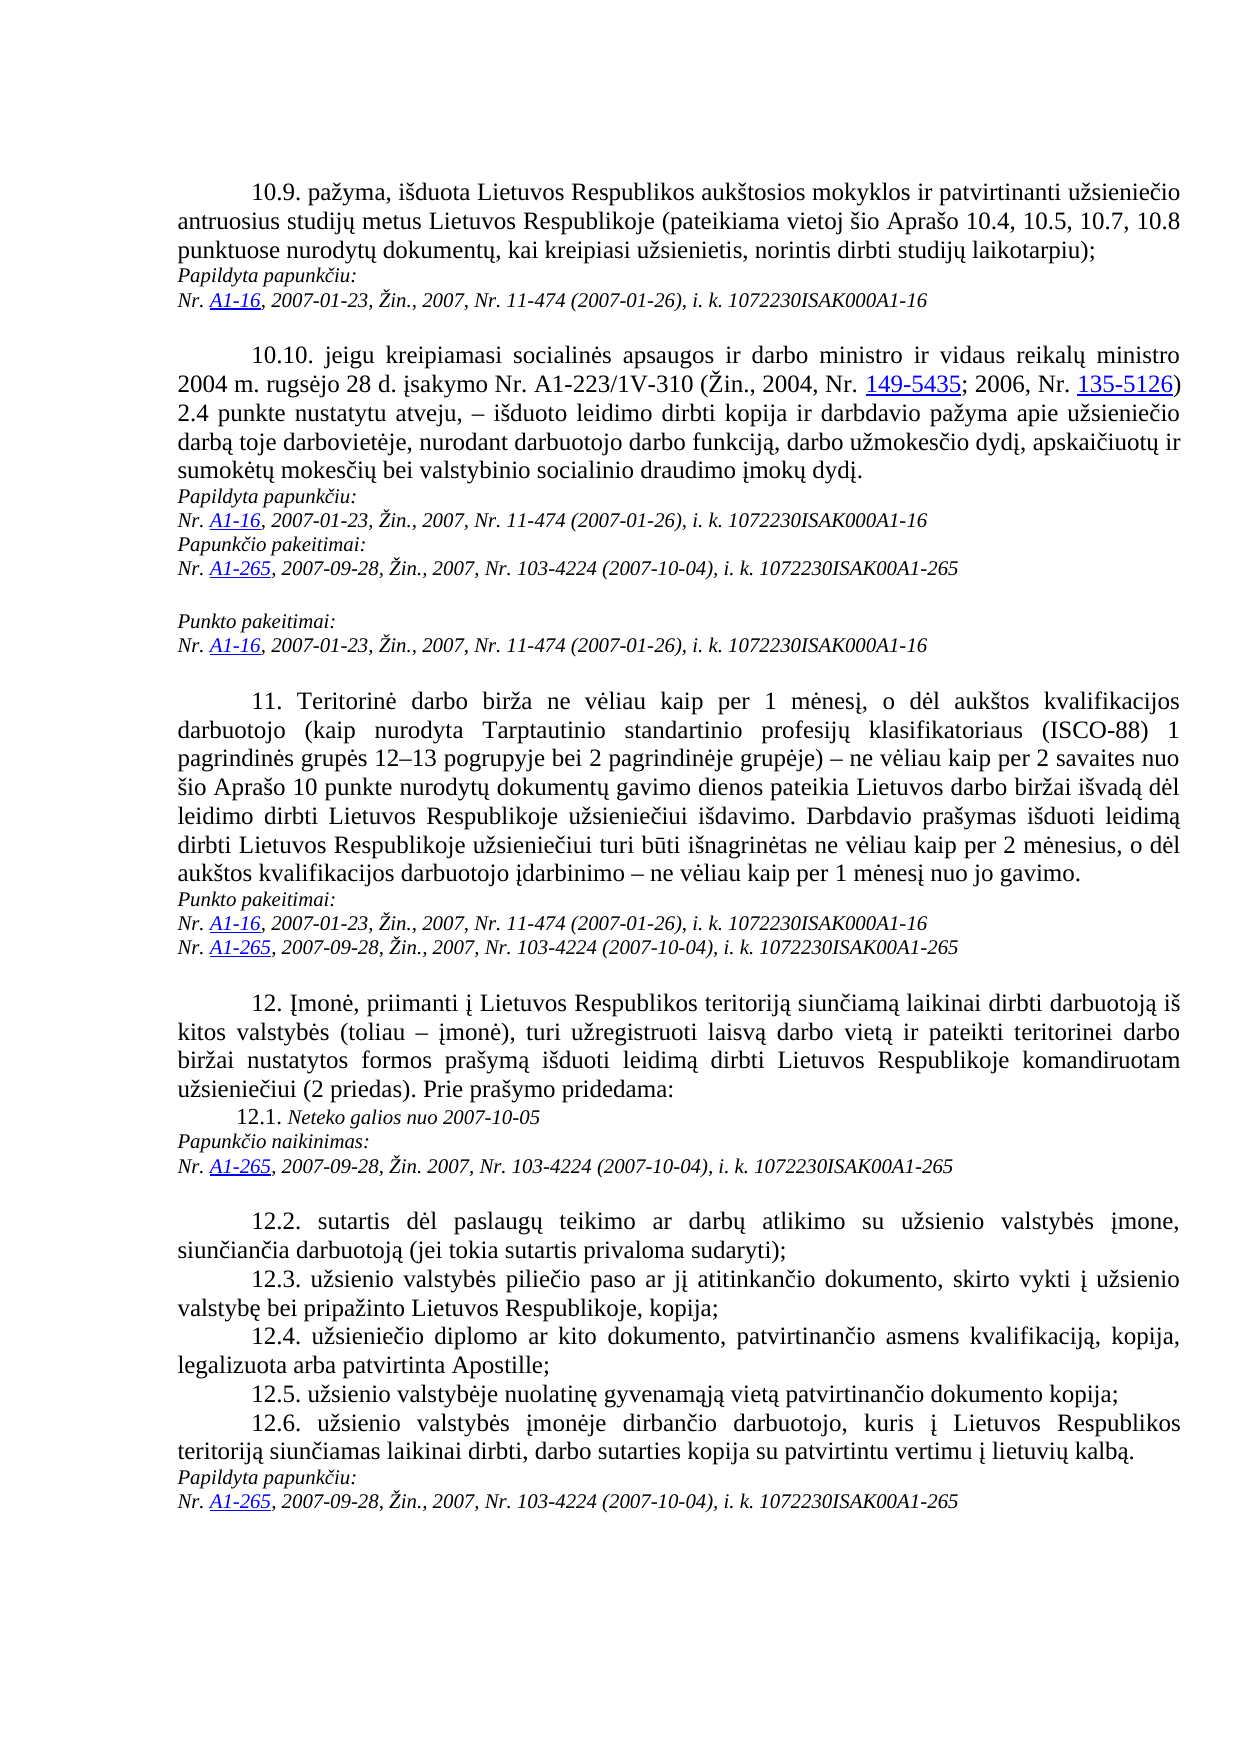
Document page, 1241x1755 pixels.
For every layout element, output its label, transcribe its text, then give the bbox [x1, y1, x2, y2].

text Nr. A1-16, 2007-01-23, Žin., 2007, Nr. 11-474 (2007-01-26), i. k. 1072230ISAK000A1-16 [177, 911, 1181, 935]
text 12.3. užsienio valstybės piliečio paso ar jį atitinkančio dokumento, skirto vykti į užsienio valstybę bei pripažinto Lietuvos Respublikoje, kopija; [177, 1264, 1181, 1321]
text 12.4. užsieniečio diplomo ar kito dokumento, patvirtinančio asmens kvalifikaciją, kopija, legalizuota arba patvirtinta Apostille; [177, 1321, 1181, 1379]
text Punkto pakeitimai: [177, 887, 1181, 911]
text 12. Įmonė, priimanti į Lietuvos Respublikos teritoriją siunčiamą laikinai dirbti darbuotoją iš kitos valstybės (toliau – įmonė), turi užregistruoti laisvą darbo vietą ir pateikti teritorinei darbo biržai nustatytos formos prašymą išduoti leidimą dirbti Lietuvos Respublikoje komandiruotam užsieniečiui (2 priedas). Prie prašymo pridedama: [177, 988, 1181, 1103]
text Papildyta papunkčiu: [177, 484, 1181, 508]
text 11. Teritorinė darbo birža ne vėliau kaip per 1 mėnesį, o dėl aukštos kvalifikacijos darbuotojo (kaip nurodyta Tarptautinio standartinio profesijų klasifikatoriaus (ISCO-88) 1 pagrindinės grupės 12–13 pogrupyje bei 2 pagrindinėje grupėje) – ne vėliau kaip per 2 savaites nuo šio Aprašo 10 punkte nurodytų dokumentų gavimo dienos pateikia Lietuvos darbo biržai išvadą dėl leidimo dirbti Lietuvos Respublikoje užsieniečiui išdavimo. Darbdavio prašymas išduoti leidimą dirbti Lietuvos Respublikoje užsieniečiui turi būti išnagrinėtas ne vėliau kaip per 2 mėnesius, o dėl aukštos kvalifikacijos darbuotojo įdarbinimo – ne vėliau kaip per 1 mėnesį nuo jo gavimo. [177, 686, 1181, 887]
text 10.10. jeigu kreipiamasi socialinės apsaugos ir darbo ministro ir vidaus reikalų ministro 2004 m. rugsėjo 28 d. įsakymo Nr. A1-223/1V-310 (Žin., 2004, Nr. 149-5435; 2006, Nr. 135-5126) 2.4 punkte nustatytu atveju, – išduoto leidimo dirbti kopija ir darbdavio pažyma apie užsieniečio darbą toje darbovietėje, nurodant darbuotojo darbo funkciją, darbo užmokesčio dydį, apskaičiuotų ir sumokėtų mokesčių bei valstybinio socialinio draudimo įmokų dydį. [177, 340, 1181, 484]
text Nr. A1-16, 2007-01-23, Žin., 2007, Nr. 11-474 (2007-01-26), i. k. 1072230ISAK000A1-16 [177, 508, 1181, 532]
text Nr. A1-265, 2007-09-28, Žin., 2007, Nr. 103-4224 (2007-10-04), i. k. 1072230ISAK00A1-265 [177, 935, 1181, 959]
text 12.2. sutartis dėl paslaugų teikimo ar darbų atlikimo su užsienio valstybės įmone, siunčiančia darbuotoją (jei tokia sutartis privaloma sudaryti); [177, 1206, 1181, 1264]
text 12.6. užsienio valstybės įmonėje dirbančio darbuotojo, kuris į Lietuvos Respublikos teritoriją siunčiamas laikinai dirbti, darbo sutarties kopija su patvirtintu vertimu į lietuvių kalbą. [177, 1408, 1181, 1465]
text 10.9. pažyma, išduota Lietuvos Respublikos aukštosios mokyklos ir patvirtinanti užsieniečio antruosius studijų metus Lietuvos Respublikoje (pateikiama vietoj šio Aprašo 10.4, 10.5, 10.7, 10.8 punktuose nurodytų dokumentų, kai kreipiasi užsienietis, norintis dirbti studijų laikotarpiu); [177, 177, 1181, 263]
text Nr. A1-265, 2007-09-28, Žin., 2007, Nr. 103-4224 (2007-10-04), i. k. 1072230ISAK00A1-265 [177, 556, 1181, 580]
text Nr. A1-265, 2007-09-28, Žin. 2007, Nr. 103-4224 (2007-10-04), i. k. 1072230ISAK00A1-265 [177, 1153, 1181, 1178]
text Nr. A1-16, 2007-01-23, Žin., 2007, Nr. 11-474 (2007-01-26), i. k. 1072230ISAK000A1-16 [177, 633, 1181, 657]
text Papildyta papunkčiu: [177, 1465, 1181, 1489]
text Nr. A1-265, 2007-09-28, Žin., 2007, Nr. 103-4224 (2007-10-04), i. k. 1072230ISAK00A1-265 [177, 1489, 1181, 1513]
text Papildyta papunkčiu: [177, 263, 1181, 287]
text 12.5. užsienio valstybėje nuolatinę gyvenamąją vietą patvirtinančio dokumento kopija; [177, 1379, 1181, 1408]
text 12.1. Neteko galios nuo 2007-10-05 [177, 1103, 1181, 1129]
text Papunkčio pakeitimai: [177, 532, 1181, 556]
text Punkto pakeitimai: [177, 609, 1181, 633]
text Nr. A1-16, 2007-01-23, Žin., 2007, Nr. 11-474 (2007-01-26), i. k. 1072230ISAK000A1-16 [177, 287, 1181, 312]
text Papunkčio naikinimas: [177, 1129, 1181, 1153]
